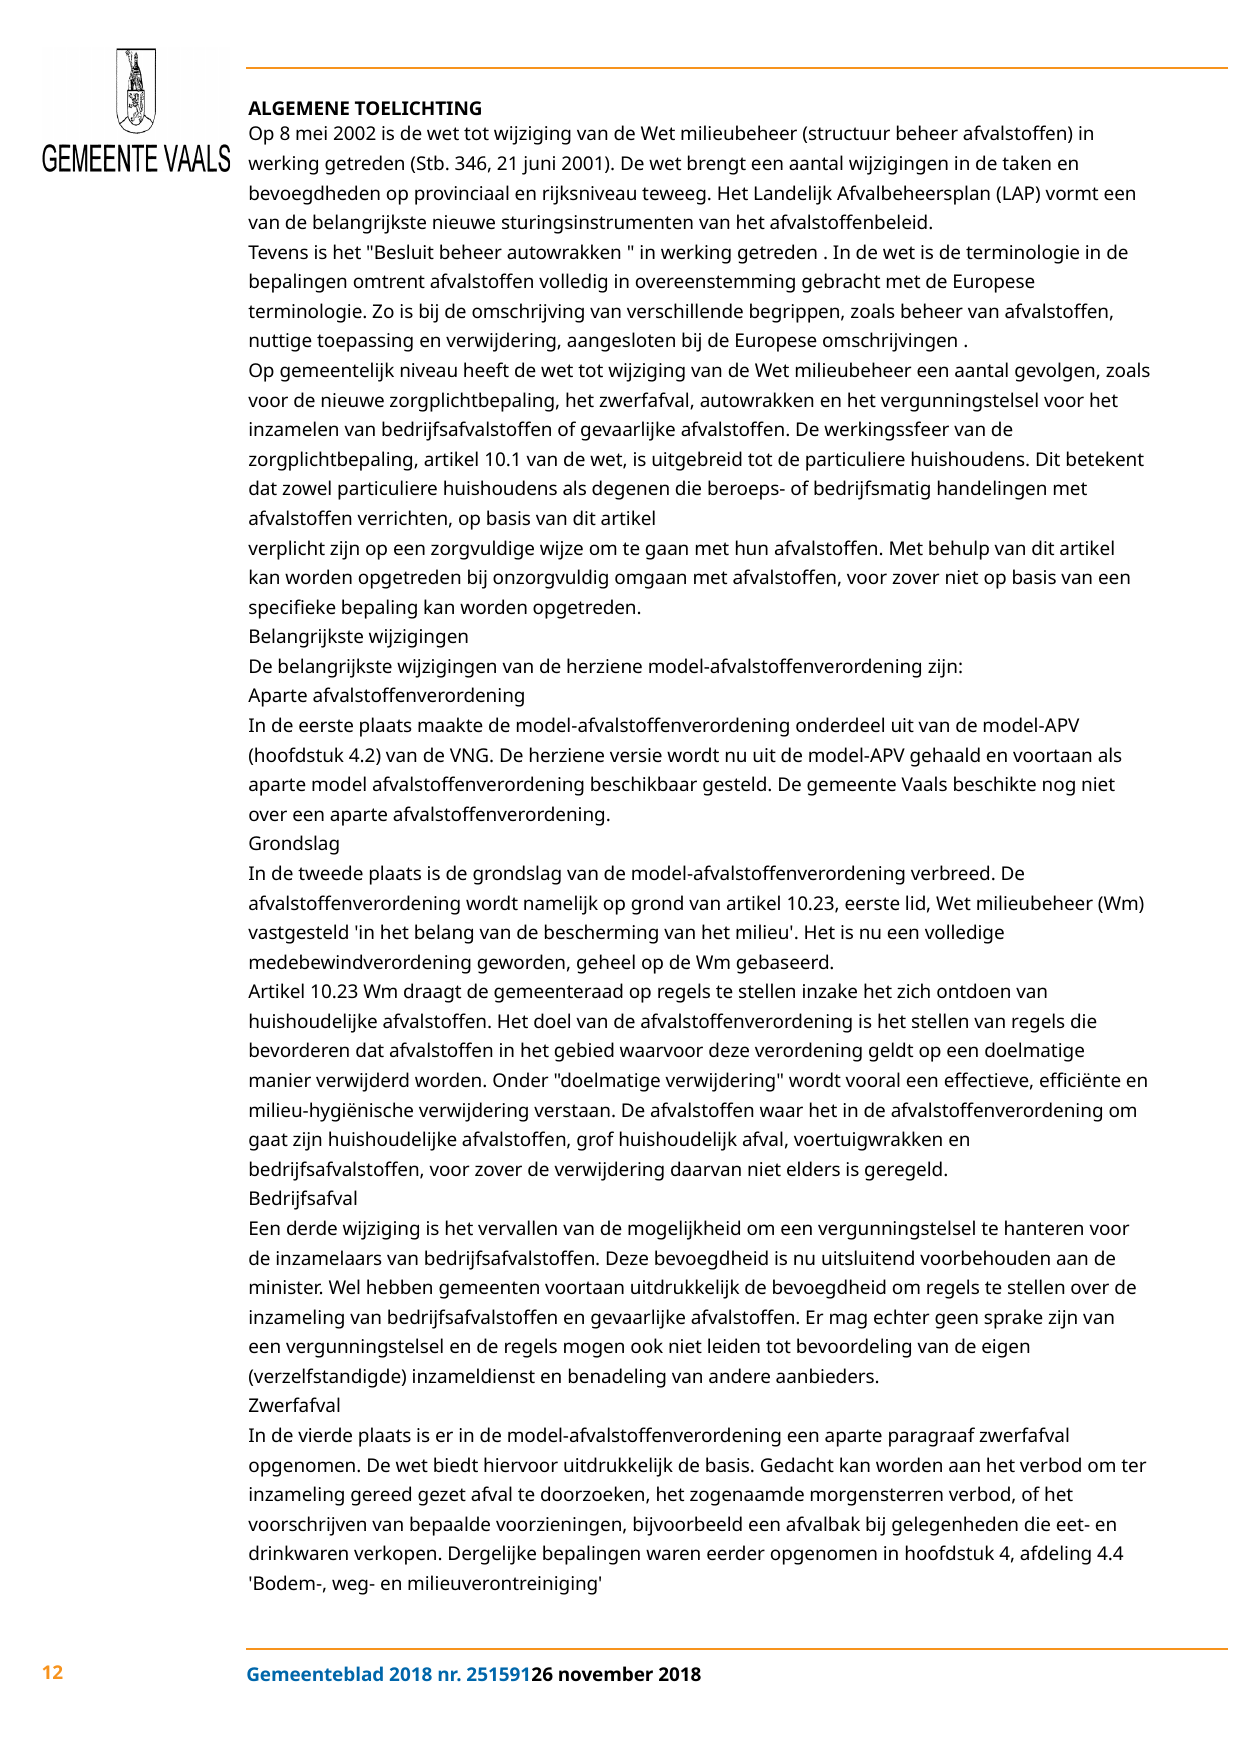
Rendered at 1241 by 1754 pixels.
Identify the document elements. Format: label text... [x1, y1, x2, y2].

text ALGEMENE TOELICHTING [248, 95, 1152, 121]
picture [41, 47, 231, 172]
text Op 8 mei 2002 is de wet tot wijziging van de Wet milieubeheer (structuur beheer afvalstoffen) in werking getreden (Stb. 346, 21 juni 2001). De wet brengt een aantal wijzigingen in de taken en bevoegdheden op provinciaal en rijksniveau teweeg. Het Landelijk Afvalbeheersplan (LAP) vormt een van de belangrijkste nieuwe sturingsinstrumenten van het afvalstoffenbeleid. [248, 121, 1152, 235]
text Een derde wijziging is het vervallen van de mogelijkheid om een vergunningstelsel te hanteren voor de inzamelaars van bedrijfsafvalstoffen. Deze bevoegdheid is nu uitsluitend voorbehouden aan de minister. Wel hebben gemeenten voortaan uitdrukkelijk de bevoegdheid om regels te stellen over de inzameling van bedrijfsafvalstoffen en gevaarlijke afvalstoffen. Er mag echter geen sprake zijn van een vergunningstelsel en de regels mogen ook niet leiden tot bevoordeling van de eigen (verzelfstandigde) inzameldienst en benadeling van andere aanbieders. [248, 1215, 1152, 1389]
text verplicht zijn op een zorgvuldige wijze om te gaan met hun afvalstoffen. Met behulp van dit artikel kan worden opgetreden bij onzorgvuldig omgaan met afvalstoffen, voor zover niet op basis van een specifieke bepaling kan worden opgetreden. [248, 535, 1152, 620]
text In de eerste plaats maakte de model-afvalstoffenverordening onderdeel uit van de model-APV (hoofdstuk 4.2) van de VNG. De herziene versie wordt nu uit de model-APV gehaald en voortaan als aparte model­ afvalstoffenverordening beschikbaar gesteld. De gemeente Vaals beschikte nog niet over een aparte afvalstoffenverordening. [248, 712, 1152, 827]
text Op gemeentelijk niveau heeft de wet tot wijziging van de Wet milieubeheer een aantal gevolgen, zoals voor de nieuwe zorgplichtbepaling, het zwerfafval, autowrakken en het vergunningstelsel voor het inzamelen van bedrijfsafvalstoffen of gevaarlijke afvalstoffen. De werkingssfeer van de zorgplichtbepaling, artikel 10.1 van de wet, is uitgebreid tot de particuliere huishoudens. Dit betekent dat zowel particuliere huishoudens als degenen die beroeps- of bedrijfsmatig handelingen met afvalstoffen verrichten, op basis van dit artikel [248, 357, 1152, 531]
text Aparte afvalstoffenverordening [248, 683, 1152, 708]
text Artikel 10.23 Wm draagt de gemeenteraad op regels te stellen inzake het zich ontdoen van huishoudelijke afvalstoffen. Het doel van de afvalstoffenverordening is het stellen van regels die bevorderen dat afvalstoffen in het gebied waarvoor deze verordening geldt op een doelmatige manier verwijderd worden. Onder "doelmatige verwijdering" wordt vooral een effectieve, efficiënte en milieu-hygiënische verwijdering verstaan. De afvalstoffen waar het in de afvalstoffenverordening om gaat zijn huishoudelijke afvalstoffen, grof huishoudelijk afval, voertuigwrakken en bedrijfsafvalstoffen, voor zover de verwijdering daarvan niet elders is geregeld. [248, 978, 1152, 1182]
text In de vierde plaats is er in de model-afvalstoffenverordening een aparte paragraaf zwerfafval opgenomen. De wet biedt hiervoor uitdrukkelijk de basis. Gedacht kan worden aan het verbod om ter inzameling gereed gezet afval te doorzoeken, het zogenaamde morgensterren verbod, of het voorschrijven van bepaalde voorzieningen, bijvoorbeeld een afvalbak bij gelegenheden die eet- en drinkwaren verkopen. Dergelijke bepalingen waren eerder opgenomen in hoofdstuk 4, afdeling 4.4 'Bodem-, weg- en milieuverontreiniging' [248, 1422, 1152, 1596]
text Belangrijkste wijzigingen [248, 623, 1152, 649]
text Grondslag [248, 831, 1152, 856]
text In de tweede plaats is de grondslag van de model-afvalstoffenverordening verbreed. De afvalstoffenverordening wordt namelijk op grond van artikel 10.23, eerste lid, Wet milieubeheer (Wm) vastgesteld 'in het belang van de bescherming van het milieu'. Het is nu een volledige medebewindverordening geworden, geheel op de Wm gebaseerd. [248, 860, 1152, 975]
text Tevens is het "Besluit beheer autowrakken " in werking getreden . In de wet is de terminologie in de bepalingen omtrent afvalstoffen volledig in overeenstemming gebracht met de Europese terminologie. Zo is bij de omschrijving van verschillende begrippen, zoals beheer van afvalstoffen, nuttige toepassing en verwijdering, aangesloten bij de Europese omschrijvingen . [248, 239, 1152, 353]
text Zwerfafval [248, 1393, 1152, 1418]
text De belangrijkste wijzigingen van de herziene model-afvalstoffenverordening zijn: [248, 653, 1152, 679]
text Bedrijfsafval [248, 1186, 1152, 1211]
